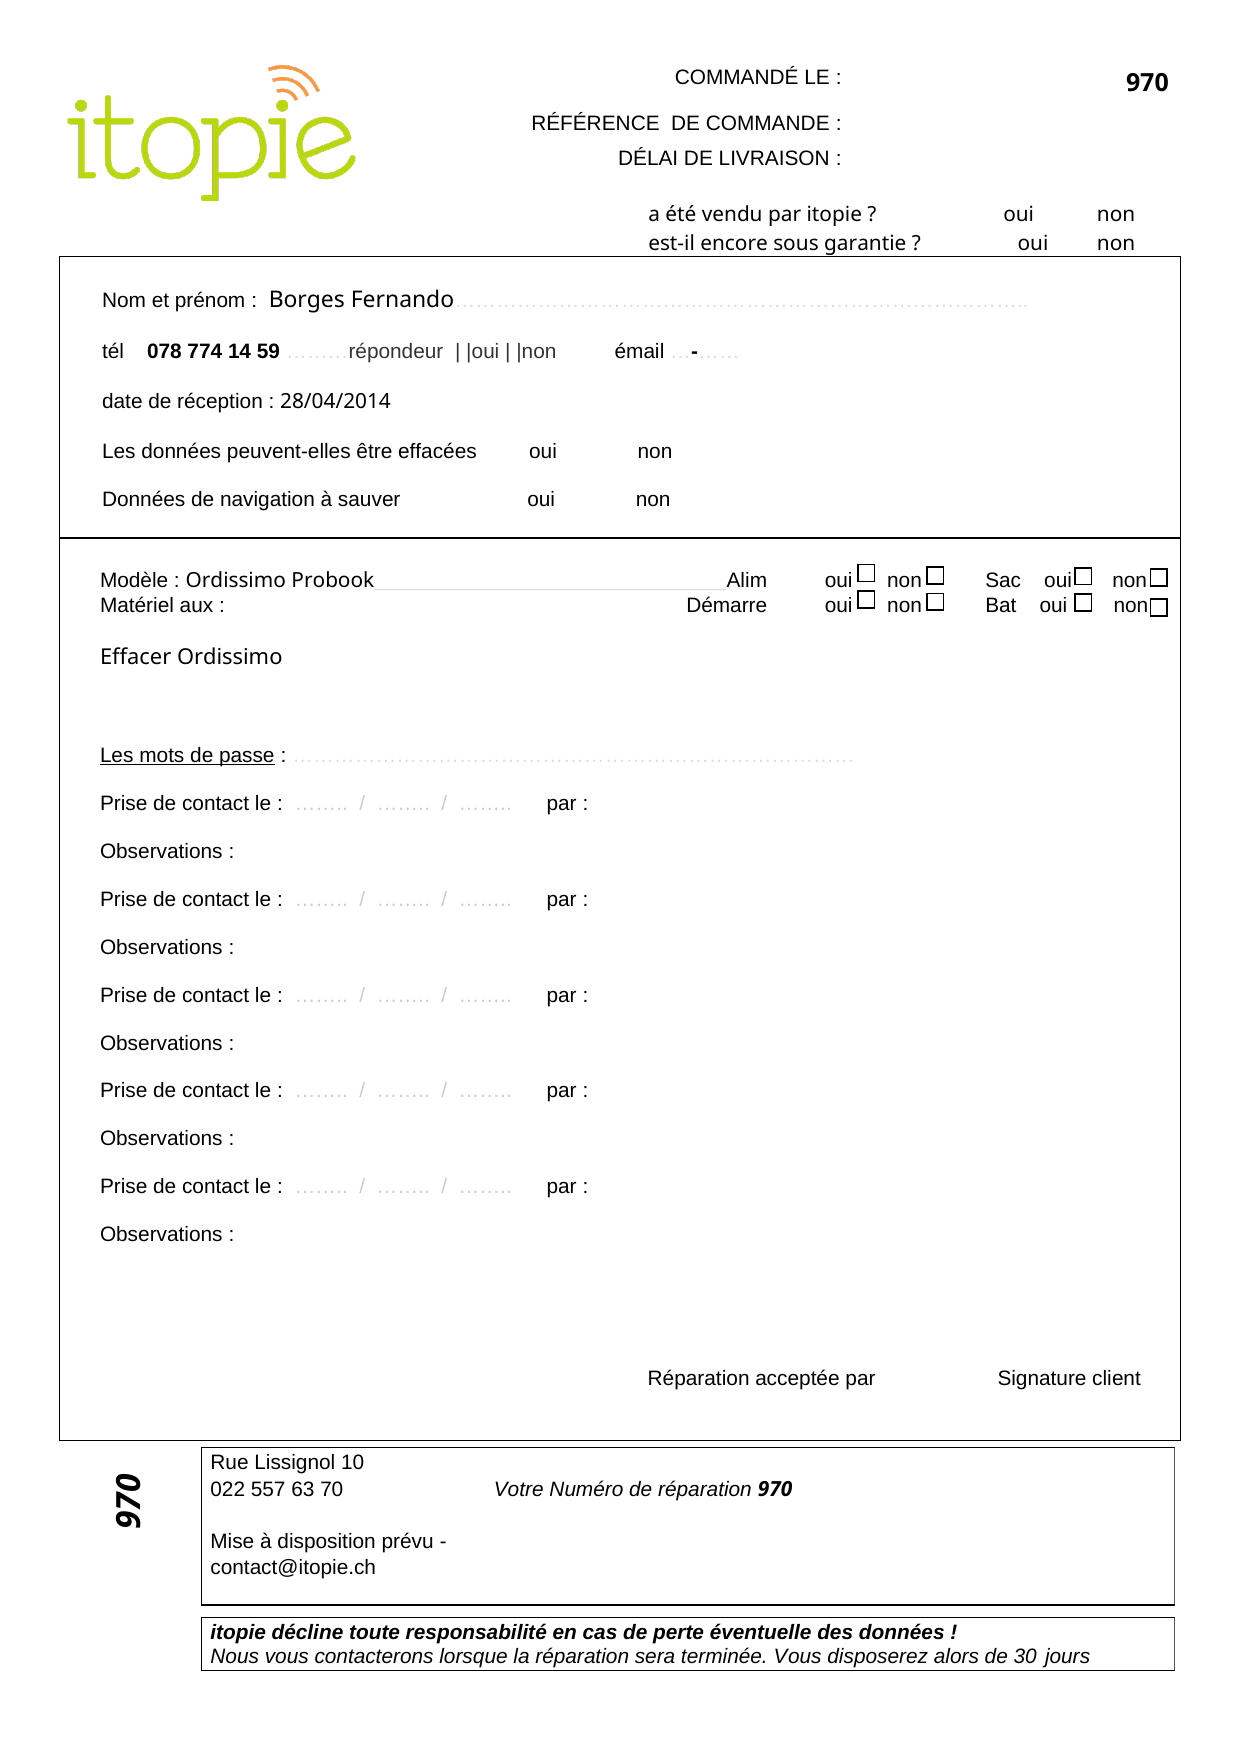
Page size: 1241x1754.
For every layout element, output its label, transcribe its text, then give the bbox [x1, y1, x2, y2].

text Matériel aux : Démarre oui non Bat oui non [60, 590, 1180, 617]
text date de réception : 28/04/2014 [60, 383, 1180, 415]
picture [67, 65, 356, 201]
text Prise de contact le : …….. / …….. / …….. par : [60, 883, 1180, 911]
text Réparation acceptée par Signature client [60, 1363, 1180, 1390]
text a été vendu par itopie ? oui non [59, 199, 1181, 228]
table_header Rue Lissignol 10 022 557 63 70 Votre Numéro de réparation 970 Mise à disposition prévu - contact@itopie.ch [195, 1441, 1180, 1611]
text Prise de contact le : …….. / …….. / …….. par : [60, 788, 1180, 815]
text Modèle : Ordissimo Probook Alim oui non Sac oui non [879, 562, 925, 590]
text Les mots de passe : ……………………………………………………………………… [60, 740, 1180, 767]
text Observations : [60, 1219, 1180, 1246]
text tél 078 774 14 59 ………répondeur | |oui | |non émail …-…… [60, 335, 1180, 362]
table_cell [847, 140, 1180, 175]
table_cell [847, 105, 1180, 140]
text Prise de contact le : …….. / …….. / …….. par : [60, 1171, 1180, 1198]
table_cell DÉLAI DE LIVRAISON : [490, 140, 847, 175]
text Modèle : Ordissimo Probook Alim oui non Sac oui non [948, 562, 1180, 590]
text Données de navigation à sauver oui non [60, 484, 1180, 511]
table_header 970 [59, 1441, 195, 1677]
text Observations : [60, 1027, 1180, 1054]
text Observations : [60, 836, 1180, 863]
table_cell itopie décline toute responsabilité en cas de perte éventuelle des données ! Nous vous contacterons lorsque la réparation sera terminée. Vous disposerez alors de 30 jours [195, 1611, 1180, 1677]
text Prise de contact le : …….. / …….. / …….. par : [60, 1075, 1180, 1102]
text Observations : [60, 1123, 1180, 1150]
table_header 970 [847, 59, 1180, 104]
text Modèle : Ordissimo Probook Alim oui non Sac oui non [60, 562, 856, 590]
text Observations : [60, 931, 1180, 958]
text Les données peuvent-elles être effacées oui non [60, 436, 1180, 463]
text Effacer Ordissimo [60, 638, 1180, 671]
table_cell RÉFÉRENCE DE COMMANDE : [490, 105, 847, 140]
text est-il encore sous garantie ? oui non [59, 228, 1181, 256]
text Nom et prénom : Borges Fernando……………………………………………………………………….. [60, 280, 1180, 314]
table_header COMMANDÉ LE : [490, 59, 847, 104]
text Prise de contact le : …….. / …….. / …….. par : [60, 979, 1180, 1006]
